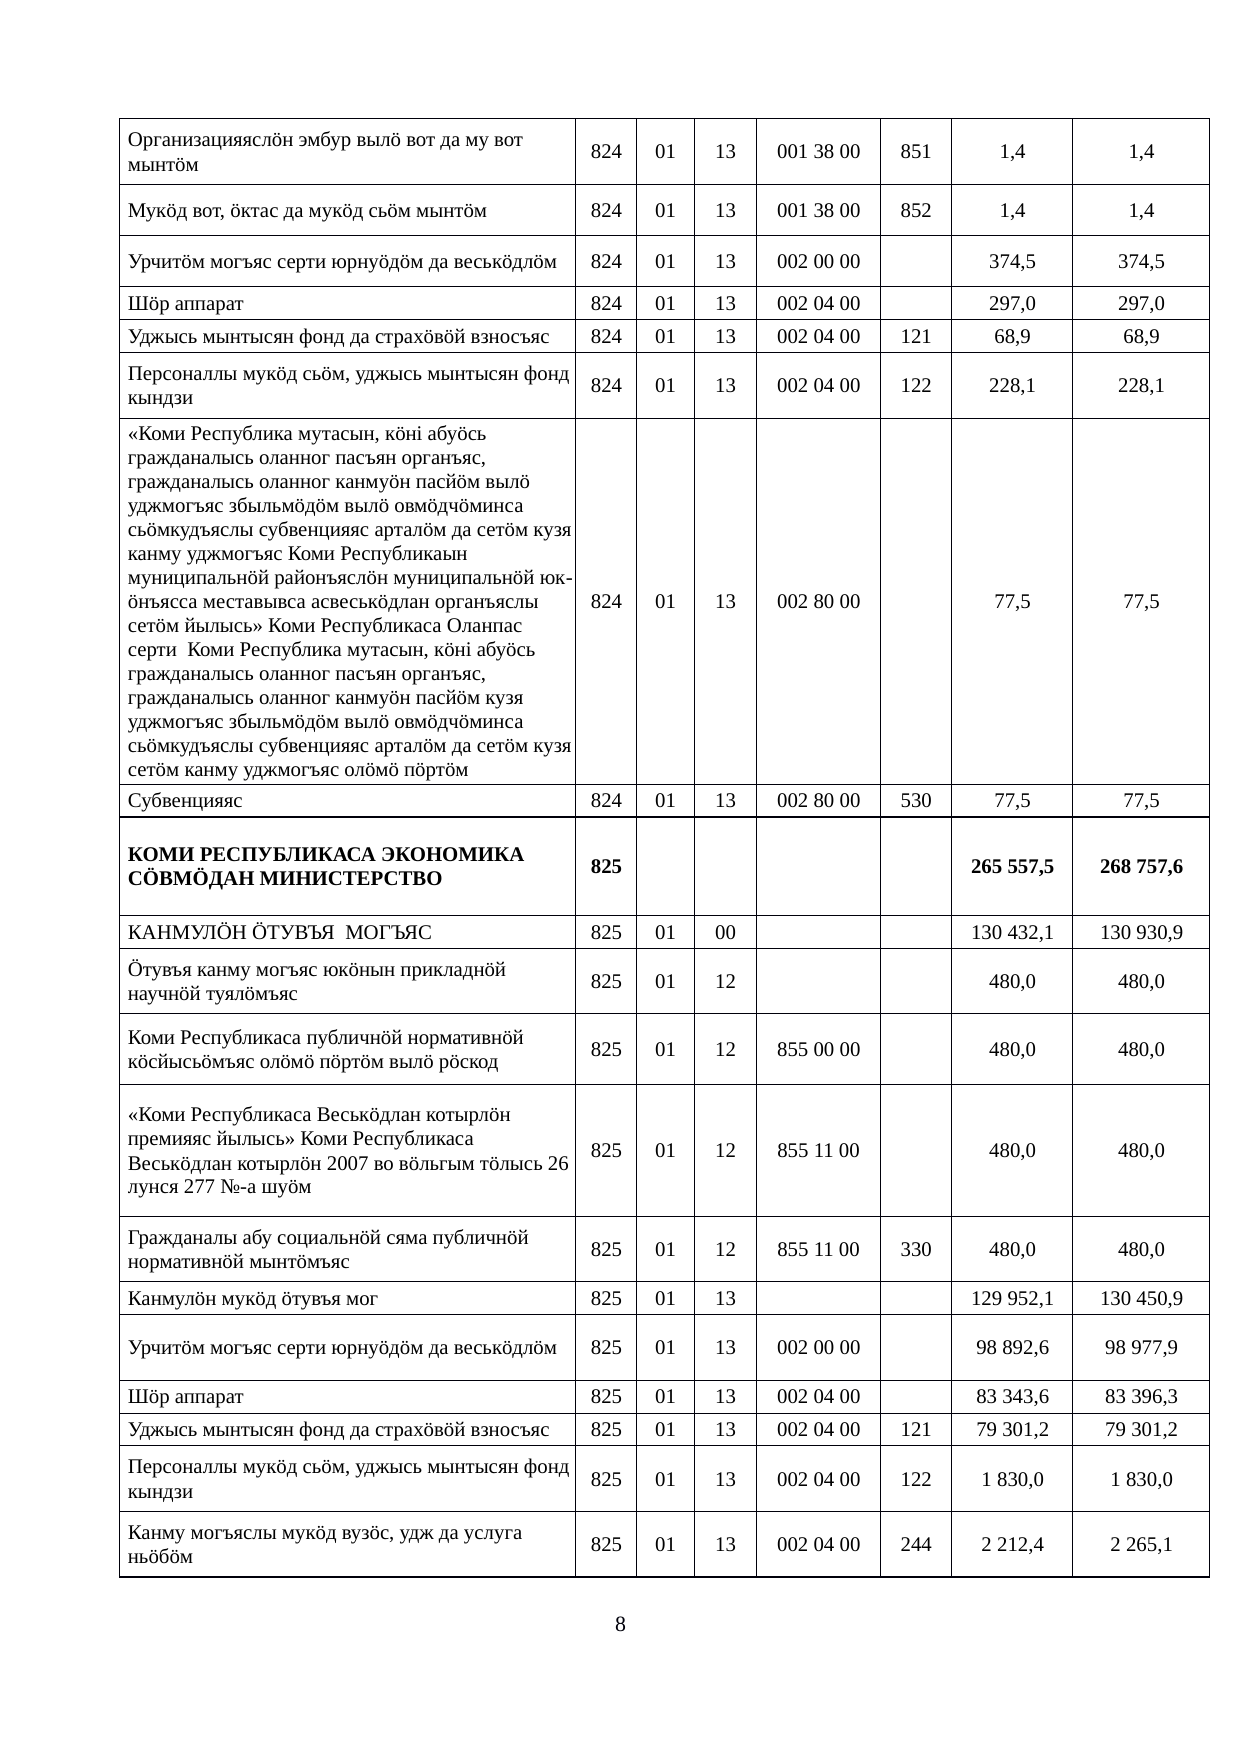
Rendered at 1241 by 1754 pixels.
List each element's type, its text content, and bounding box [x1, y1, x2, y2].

table_cell 825 [576, 949, 636, 1013]
table_cell 01 [637, 1512, 694, 1576]
table_cell 330 [881, 1217, 951, 1281]
table_cell Канмулӧн мукӧд ӧтувъя мог [120, 1282, 575, 1314]
table_cell 825 [576, 1014, 636, 1084]
table_cell 01 [637, 916, 694, 948]
table_cell 825 [576, 1315, 636, 1379]
table_cell [881, 1282, 951, 1314]
table_cell 374,5 [952, 236, 1072, 286]
table_cell 480,0 [952, 949, 1072, 1013]
table_cell 480,0 [1073, 949, 1209, 1013]
table_cell КОМИ РЕСПУБЛИКАСА ЭКОНОМИКА СӦВМӦДАН МИНИСТЕРСТВО [120, 818, 575, 915]
table_cell 002 04 00 [757, 1512, 880, 1576]
table_cell Шӧр аппарат [120, 1381, 575, 1412]
table_cell Персоналлы мукӧд сьӧм, уджысь мынтысян фонд кындзи [120, 353, 575, 417]
table_cell 824 [576, 419, 636, 783]
table_cell 297,0 [952, 287, 1072, 319]
table_cell 530 [881, 785, 951, 816]
table_cell 01 [637, 1085, 694, 1216]
table_cell 824 [576, 185, 636, 235]
table_cell 12 [695, 949, 756, 1013]
table_cell 825 [576, 1282, 636, 1314]
table_cell 228,1 [952, 353, 1072, 417]
table_cell 002 00 00 [757, 1315, 880, 1379]
table_cell 824 [576, 236, 636, 286]
table_cell 825 [576, 916, 636, 948]
table_cell 01 [637, 185, 694, 235]
table_cell 98 977,9 [1073, 1315, 1209, 1379]
table_cell 68,9 [952, 320, 1072, 352]
table_cell 01 [637, 1014, 694, 1084]
table_cell 001 38 00 [757, 185, 880, 235]
table_cell [757, 916, 880, 948]
table_cell 77,5 [952, 419, 1072, 783]
table_cell Урчитӧм могъяс серти юрнуӧдӧм да веськӧдлӧм [120, 236, 575, 286]
table_cell [881, 949, 951, 1013]
table_cell «Коми Республикаса Веськӧдлан котырлӧн премияяс йылысь» Коми Республикаса Веськӧдлан котырлӧн 2007 во вӧльгым тӧлысь 26 лунся 277 №-а шуӧм [120, 1085, 575, 1216]
table_cell «Коми Республика мутасын, кӧні абуӧсь гражданалысь оланног пасъян органъяс, гражданалысь оланног канмуӧн пасйӧм вылӧ уджмогъяс збыльмӧдӧм вылӧ овмӧдчӧминса сьӧмкудъяслы субвенцияяс арталӧм да сетӧм кузя канму уджмогъяс Коми Республикаын муниципальнӧй районъяслӧн муниципальнӧй юк­ӧнъясса меставывса асвеськӧдлан органъяслы сетӧм йылысь» Коми Республикаса Оланпас серти Коми Республика мутасын, кӧні абуӧсь гражданалысь оланног пасъян органъяс, гражданалысь оланног канмуӧн пасйӧм кузя уджмогъяс збыльмӧдӧм вылӧ овмӧдчӧминса сьӧмкудъяслы субвенцияяс арталӧм да сетӧм кузя сетӧм канму уджмогъяс олӧмӧ пӧртӧм [120, 419, 575, 783]
table_cell [881, 287, 951, 319]
table_cell 121 [881, 320, 951, 352]
table_cell 824 [576, 119, 636, 184]
table_cell 297,0 [1073, 287, 1209, 319]
table_cell 825 [576, 1512, 636, 1576]
table_cell [757, 949, 880, 1013]
table_cell 374,5 [1073, 236, 1209, 286]
table_cell 13 [695, 1512, 756, 1576]
table_cell 01 [637, 1217, 694, 1281]
table_cell 01 [637, 1315, 694, 1379]
table_cell 002 04 00 [757, 1446, 880, 1511]
table_cell 01 [637, 236, 694, 286]
table_cell 12 [695, 1217, 756, 1281]
table_cell Гражданалы абу социальнӧй сяма публичнӧй нормативнӧй мынтӧмъяс [120, 1217, 575, 1281]
table_cell 13 [695, 785, 756, 816]
table_cell 825 [576, 818, 636, 915]
table_cell 825 [576, 1217, 636, 1281]
table_cell 825 [576, 1381, 636, 1412]
table_cell [881, 1381, 951, 1412]
table_cell Организацияяслӧн эмбур вылӧ вот да му вот мынтӧм [120, 119, 575, 184]
table_cell 265 557,5 [952, 818, 1072, 915]
table_cell [881, 818, 951, 915]
table_cell 852 [881, 185, 951, 235]
table_cell Субвенцияяс [120, 785, 575, 816]
table_cell Шӧр аппарат [120, 287, 575, 319]
table_cell 83 396,3 [1073, 1381, 1209, 1412]
table_cell 002 04 00 [757, 1381, 880, 1412]
table_cell 2 212,4 [952, 1512, 1072, 1576]
table_cell 12 [695, 1085, 756, 1216]
table_cell 13 [695, 1282, 756, 1314]
table_cell 824 [576, 287, 636, 319]
table_cell Мукӧд вот, ӧктас да мукӧд сьӧм мынтӧм [120, 185, 575, 235]
table_cell [881, 1315, 951, 1379]
table_cell 480,0 [952, 1085, 1072, 1216]
table_cell 1,4 [1073, 185, 1209, 235]
table_cell Урчитӧм могъяс серти юрнуӧдӧм да веськӧдлӧм [120, 1315, 575, 1379]
table_cell 77,5 [1073, 419, 1209, 783]
table_cell 01 [637, 119, 694, 184]
table_cell 480,0 [1073, 1014, 1209, 1084]
table_cell 824 [576, 785, 636, 816]
table_cell 13 [695, 1414, 756, 1445]
table_cell 001 38 00 [757, 119, 880, 184]
table_cell 01 [637, 287, 694, 319]
table_cell [757, 818, 880, 915]
table_cell [881, 419, 951, 783]
table_cell 1,4 [1073, 119, 1209, 184]
table_cell 00 [695, 916, 756, 948]
table_cell 98 892,6 [952, 1315, 1072, 1379]
table_cell 68,9 [1073, 320, 1209, 352]
table_cell 122 [881, 353, 951, 417]
table_cell 1,4 [952, 185, 1072, 235]
table_cell [881, 236, 951, 286]
table_cell Персоналлы мукӧд сьӧм, уджысь мынтысян фонд кындзи [120, 1446, 575, 1511]
table_cell [757, 1282, 880, 1314]
table_cell 228,1 [1073, 353, 1209, 417]
table_cell КАНМУЛӦН ӦТУВЪЯ МОГЪЯС [120, 916, 575, 948]
table_cell 13 [695, 353, 756, 417]
table_cell 01 [637, 353, 694, 417]
table_cell 480,0 [1073, 1085, 1209, 1216]
table_cell 13 [695, 1381, 756, 1412]
table_cell 480,0 [1073, 1217, 1209, 1281]
table_cell [881, 1085, 951, 1216]
table_cell 01 [637, 1381, 694, 1412]
table_cell 12 [695, 1014, 756, 1084]
table_cell 13 [695, 236, 756, 286]
table_cell 2 265,1 [1073, 1512, 1209, 1576]
table_cell 01 [637, 419, 694, 783]
table_cell 130 432,1 [952, 916, 1072, 948]
table_cell 002 04 00 [757, 1414, 880, 1445]
table_cell Уджысь мынтысян фонд да страхӧвӧй взносъяс [120, 1414, 575, 1445]
table_cell 824 [576, 353, 636, 417]
table_cell 480,0 [952, 1014, 1072, 1084]
table_cell 13 [695, 1446, 756, 1511]
table_cell [881, 916, 951, 948]
table_cell 825 [576, 1085, 636, 1216]
table_cell 79 301,2 [952, 1414, 1072, 1445]
table_cell 268 757,6 [1073, 818, 1209, 915]
table_cell Коми Республикаса публичнӧй нормативнӧй кӧсйысьӧмъяс олӧмӧ пӧртӧм вылӧ рӧскод [120, 1014, 575, 1084]
table_cell 13 [695, 185, 756, 235]
table_cell 77,5 [952, 785, 1072, 816]
table_cell 855 00 00 [757, 1014, 880, 1084]
table_cell [881, 1014, 951, 1084]
table_cell 13 [695, 320, 756, 352]
table_cell 1 830,0 [1073, 1446, 1209, 1511]
table_cell 130 450,9 [1073, 1282, 1209, 1314]
table_cell 825 [576, 1414, 636, 1445]
table_cell 13 [695, 287, 756, 319]
table_cell 002 80 00 [757, 785, 880, 816]
table_cell 79 301,2 [1073, 1414, 1209, 1445]
table_cell 13 [695, 119, 756, 184]
table_cell [695, 818, 756, 915]
table_cell 13 [695, 1315, 756, 1379]
table_cell 855 11 00 [757, 1085, 880, 1216]
table_cell 01 [637, 949, 694, 1013]
table_cell [637, 818, 694, 915]
table_cell 121 [881, 1414, 951, 1445]
table_cell 77,5 [1073, 785, 1209, 816]
table_cell Ӧтувъя канму могъяс юкӧнын прикладнӧй научнӧй туялӧмъяс [120, 949, 575, 1013]
table_cell 851 [881, 119, 951, 184]
table_cell 855 11 00 [757, 1217, 880, 1281]
table_cell 480,0 [952, 1217, 1072, 1281]
table_cell 824 [576, 320, 636, 352]
table_cell 122 [881, 1446, 951, 1511]
table_cell 244 [881, 1512, 951, 1576]
table_cell Уджысь мынтысян фонд да страхӧвӧй взносъяс [120, 320, 575, 352]
table_cell 01 [637, 785, 694, 816]
table_cell 002 80 00 [757, 419, 880, 783]
table_cell 01 [637, 1282, 694, 1314]
table_cell 825 [576, 1446, 636, 1511]
table_cell 002 04 00 [757, 320, 880, 352]
table_cell 130 930,9 [1073, 916, 1209, 948]
table_cell 002 04 00 [757, 353, 880, 417]
table_cell 01 [637, 1414, 694, 1445]
table_cell 129 952,1 [952, 1282, 1072, 1314]
table_cell 83 343,6 [952, 1381, 1072, 1412]
table_cell 1 830,0 [952, 1446, 1072, 1511]
table_cell 002 00 00 [757, 236, 880, 286]
table_cell 01 [637, 1446, 694, 1511]
table_cell 002 04 00 [757, 287, 880, 319]
table_cell 01 [637, 320, 694, 352]
table_cell 1,4 [952, 119, 1072, 184]
table_cell Канму могъяслы мукӧд вузӧс, удж да услуга ньӧбӧм [120, 1512, 575, 1576]
table_cell 13 [695, 419, 756, 783]
